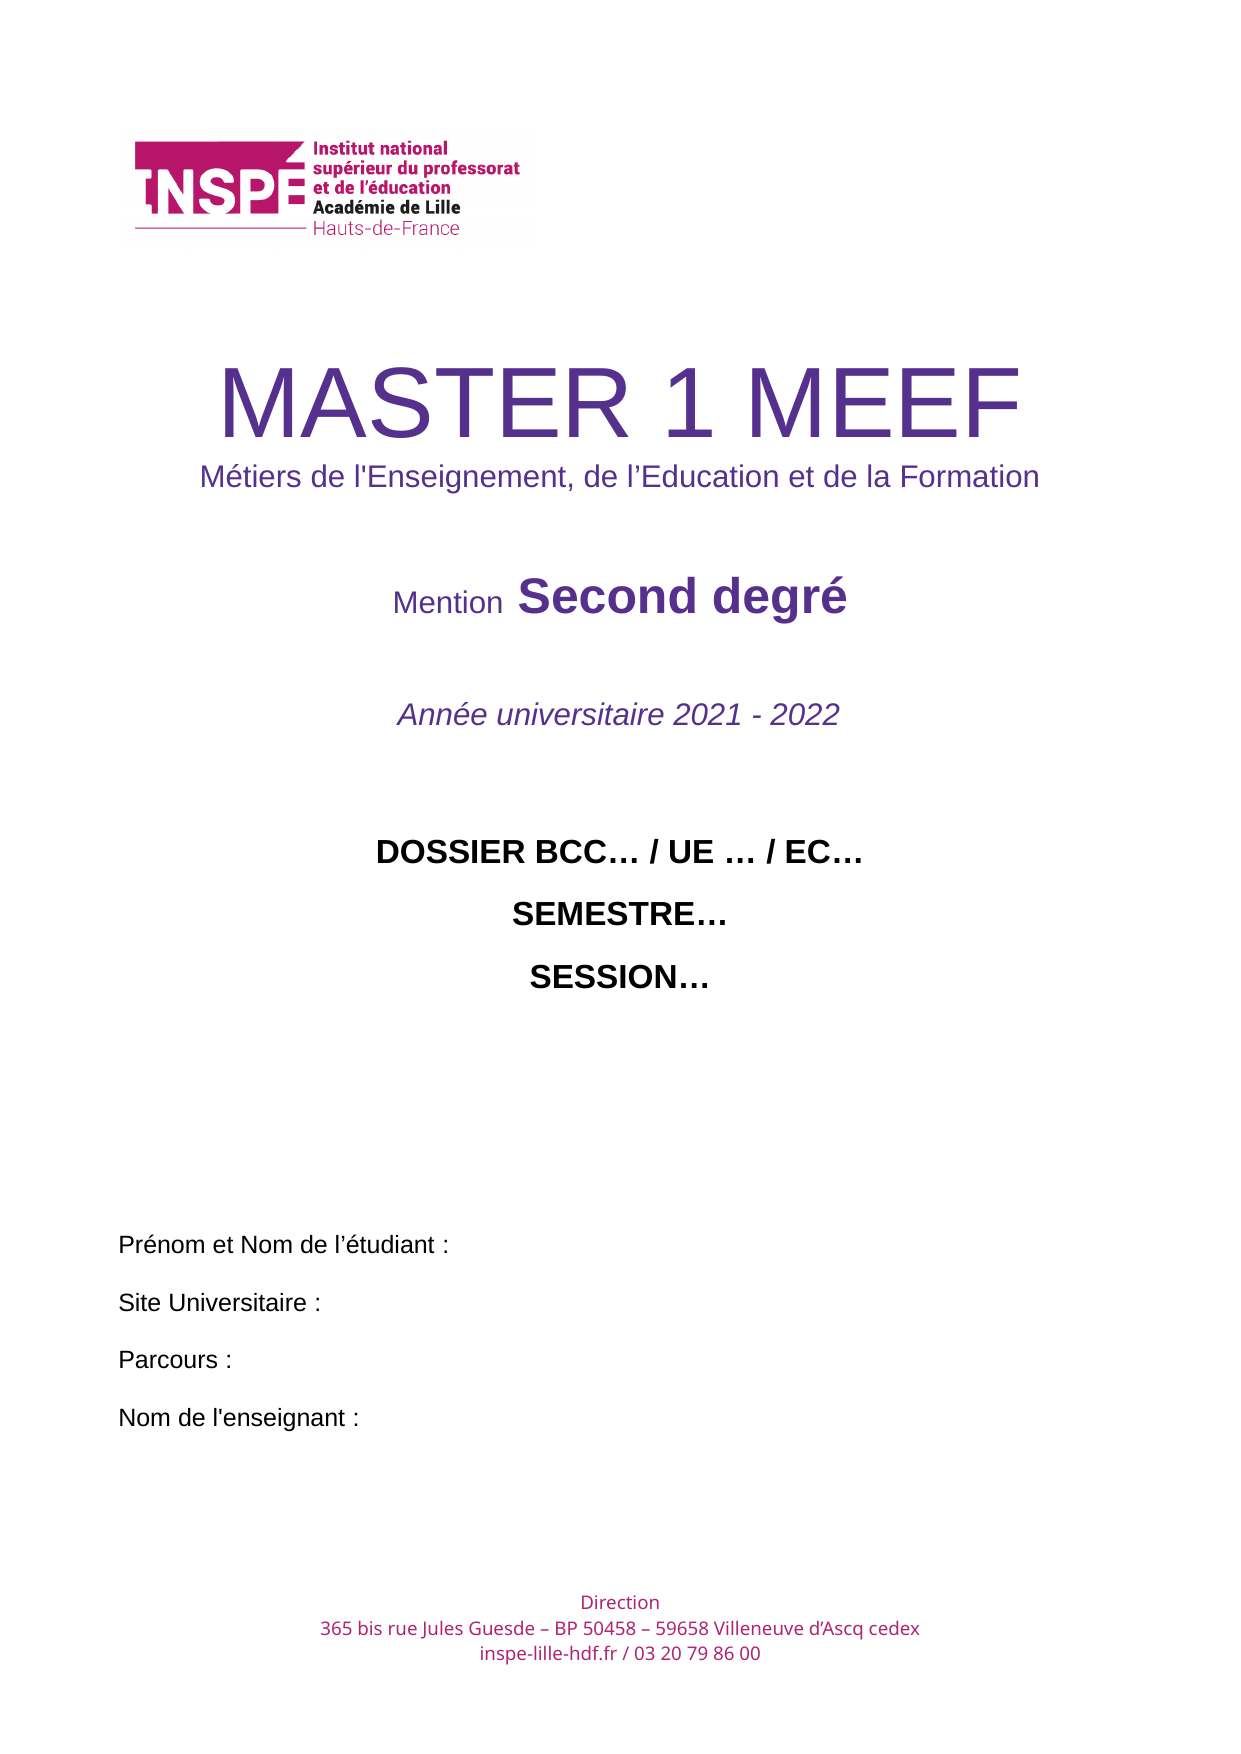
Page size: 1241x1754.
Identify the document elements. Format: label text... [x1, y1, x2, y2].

text Semestre… [118, 894, 1122, 933]
text Prénom et Nom de l’étudiant : [118, 1230, 1122, 1259]
text Mention Second degré [118, 566, 1122, 624]
picture [118, 124, 537, 250]
text Site Universitaire : [118, 1288, 1122, 1316]
text Parcours : [118, 1345, 1122, 1374]
text Métiers de l'Enseignement, de l’Education et de la Formation [118, 458, 1122, 494]
text DOSSIER BCC… / UE … / Ec… [118, 832, 1122, 871]
text session… [118, 957, 1122, 995]
text Année universitaire 2021 - 2022 [118, 696, 1122, 731]
text MASTER 1 MEEF [118, 343, 1122, 458]
text Nom de l'enseignant : [118, 1403, 1122, 1431]
